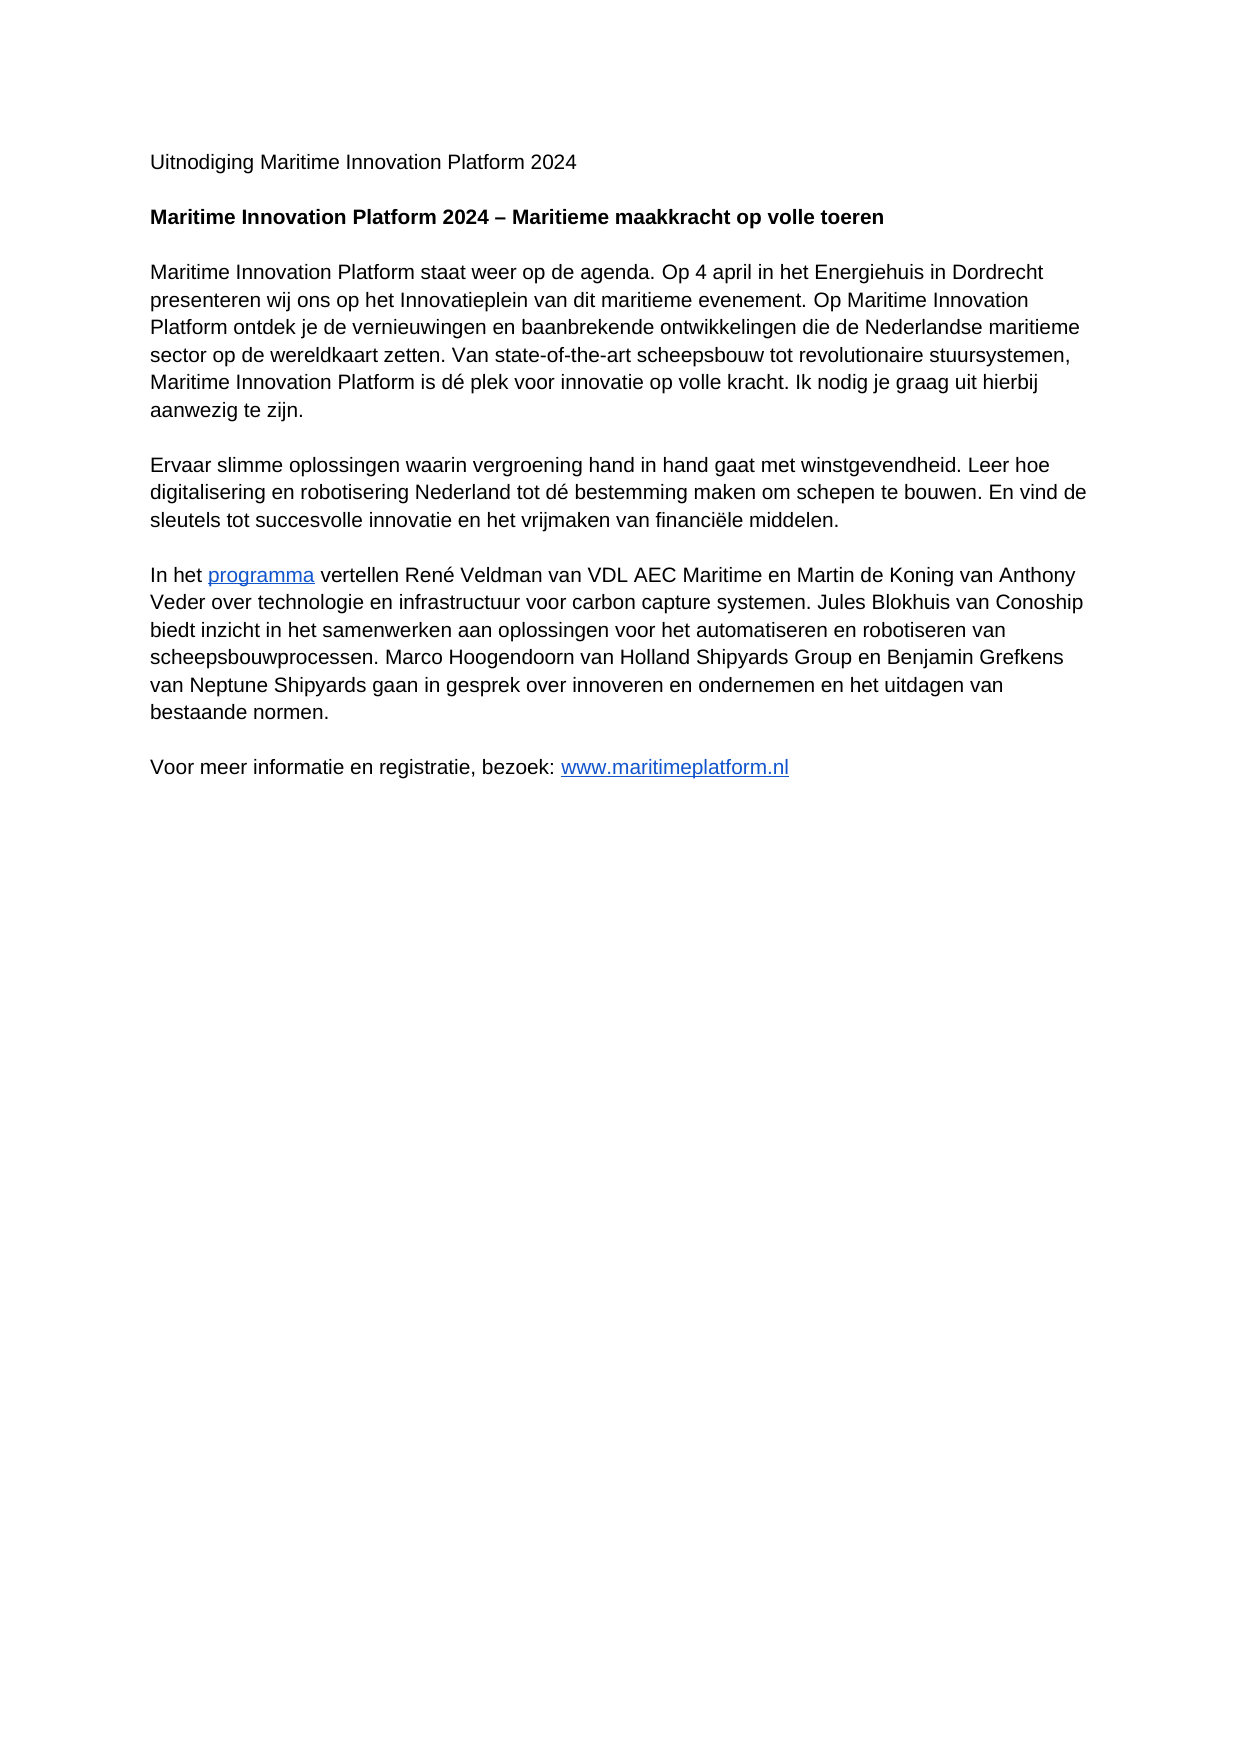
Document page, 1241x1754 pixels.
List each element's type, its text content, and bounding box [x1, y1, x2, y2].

text Maritime Innovation Platform staat weer op de agenda. Op 4 april in het Energiehuis in Dordrecht presenteren wij ons op het Innovatieplein van dit maritieme evenement. Op Maritime Innovation Platform ontdek je de vernieuwingen en baanbrekende ontwikkelingen die de Nederlandse maritieme sector op de wereldkaart zetten. Van state-of-the-art scheepsbouw tot revolutionaire stuursystemen, Maritime Innovation Platform is dé plek voor innovatie op volle kracht. Ik nodig je graag uit hierbij aanwezig te zijn. [150, 260, 1090, 421]
text In het programma vertellen René Veldman van VDL AEC Maritime en Martin de Koning van Anthony Veder over technologie en infrastructuur voor carbon capture systemen. Jules Blokhuis van Conoship biedt inzicht in het samenwerken aan oplossingen voor het automatiseren en robotiseren van scheepsbouwprocessen. Marco Hoogendoorn van Holland Shipyards Group en Benjamin Grefkens van Neptune Shipyards gaan in gesprek over innoveren en ondernemen en het uitdagen van bestaande normen. [150, 562, 1090, 724]
text Voor meer informatie en registratie, bezoek: www.maritimeplatform.nl [150, 755, 1090, 779]
text Uitnodiging Maritime Innovation Platform 2024 [150, 150, 1090, 174]
text Maritime Innovation Platform 2024 – Maritieme maakkracht op volle toeren [150, 205, 1090, 229]
text Ervaar slimme oplossingen waarin vergroening hand in hand gaat met winstgevendheid. Leer hoe digitalisering en robotisering Nederland tot dé bestemming maken om schepen te bouwen. En vind de sleutels tot succesvolle innovatie en het vrijmaken van financiële middelen. [150, 452, 1090, 531]
